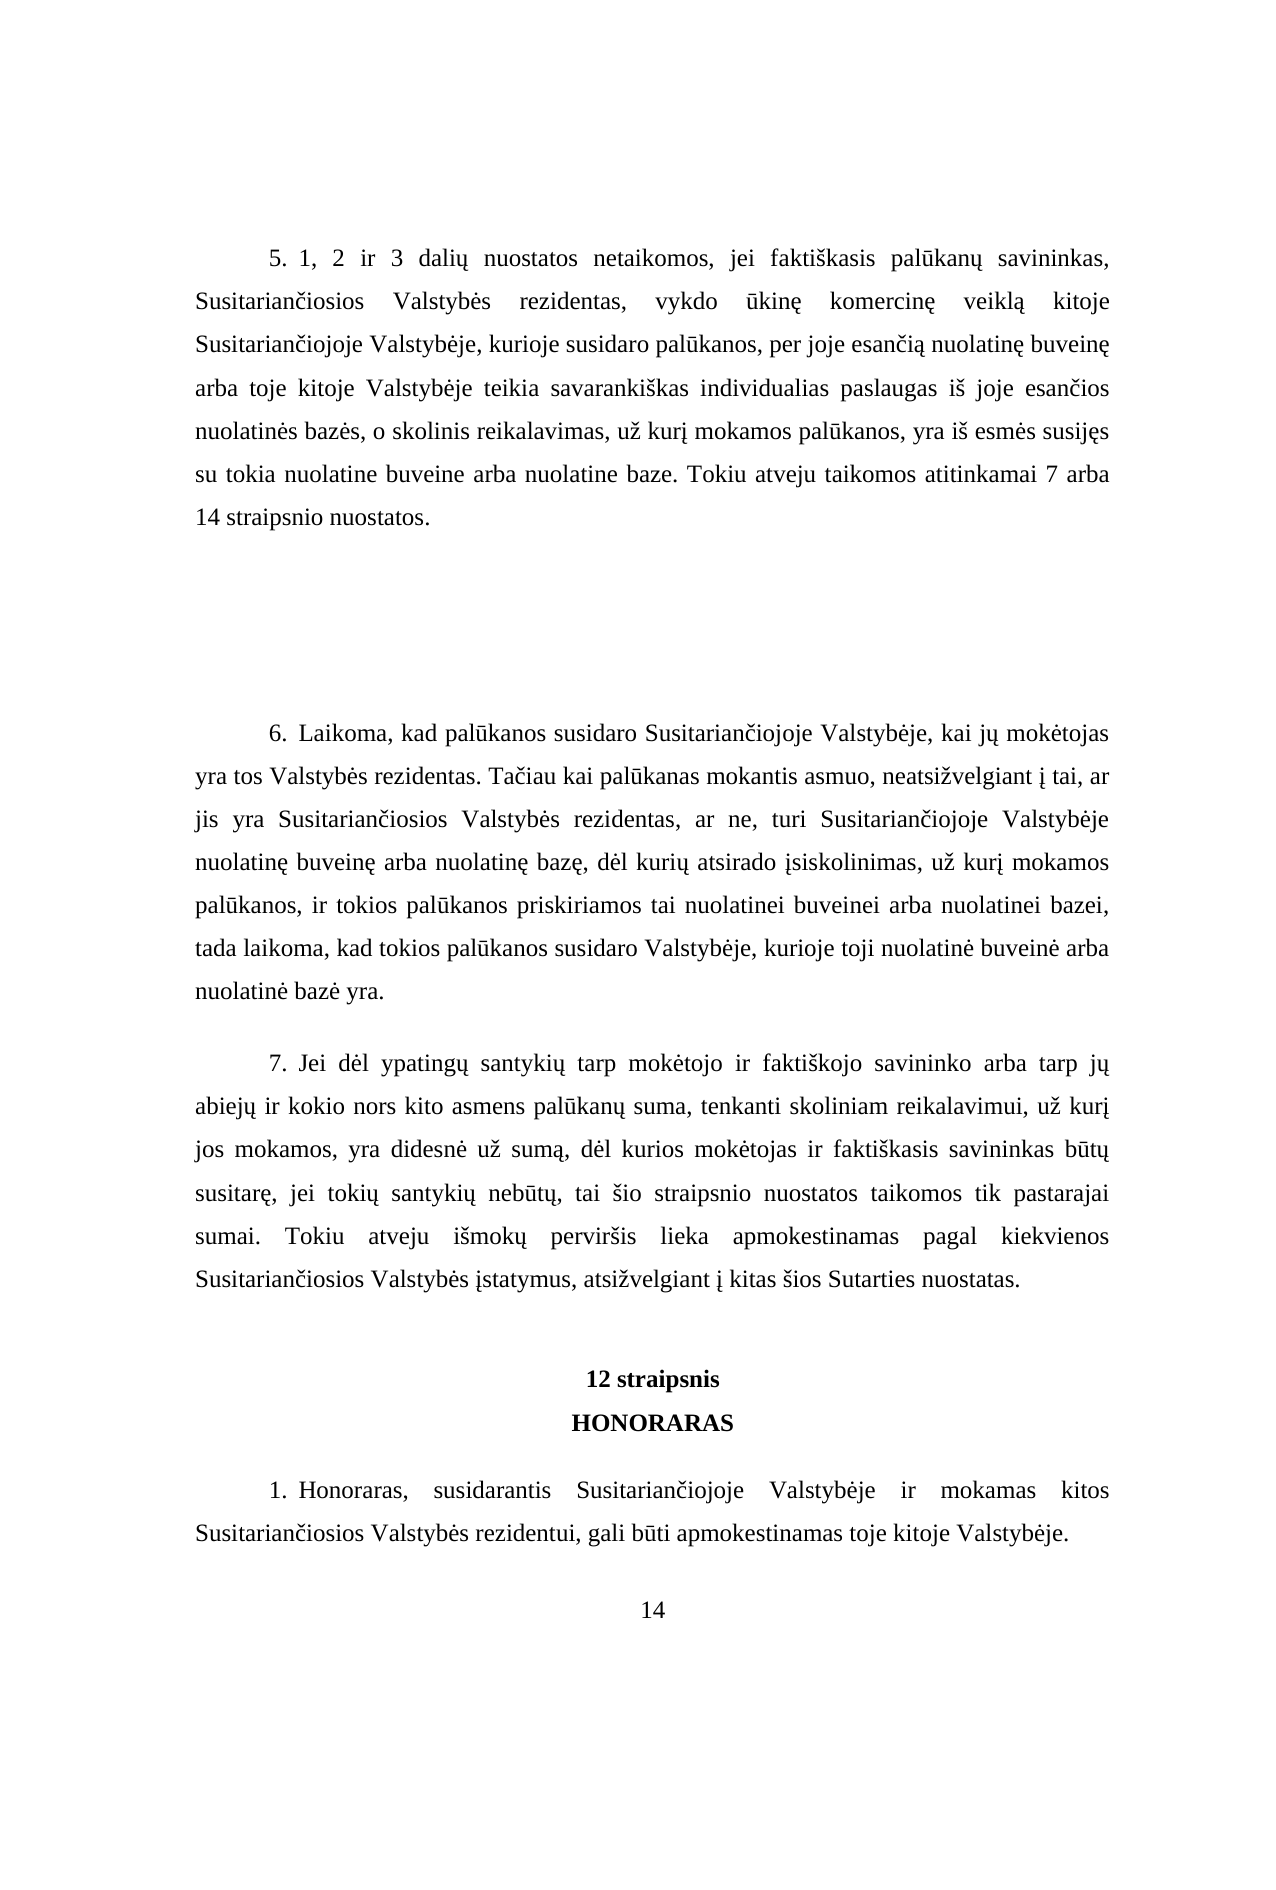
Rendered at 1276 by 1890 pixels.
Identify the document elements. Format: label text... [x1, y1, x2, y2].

text 6. Laikoma, kad palūkanos susidaro Susitariančiojoje Valstybėje, kai jų mokėtojas yra tos Valstybės rezidentas. Tačiau kai palūkanas mokantis asmuo, neatsižvelgiant į tai, ar jis yra Susitariančiosios Valstybės rezidentas, ar ne, turi Susitariančiojoje Valstybėje nuolatinę buveinę arba nuolatinę bazę, dėl kurių atsirado įsiskolinimas, už kurį mokamos palūkanos, ir tokios palūkanos priskiriamos tai nuolatinei buveinei arba nuolatinei bazei, tada laikoma, kad tokios palūkanos susidaro Valstybėje, kurioje toji nuolatinė buveinė arba nuolatinė bazė yra. [195, 718, 1110, 1005]
text 12 straipsnis [195, 1364, 1110, 1393]
text 7. Jei dėl ypatingų santykių tarp mokėtojo ir faktiškojo savininko arba tarp jų abiejų ir kokio nors kito asmens palūkanų suma, tenkanti skoliniam reikalavimui, už kurį jos mokamos, yra didesnė už sumą, dėl kurios mokėtojas ir faktiškasis savininkas būtų susitarę, jei tokių santykių nebūtų, tai šio straipsnio nuostatos taikomos tik pastarajai sumai. Tokiu atveju išmokų perviršis lieka apmokestinamas pagal kiekvienos Susitariančiosios Valstybės įstatymus, atsižvelgiant į kitas šios Sutarties nuostatas. [195, 1048, 1110, 1293]
text 5. 1, 2 ir 3 dalių nuostatos netaikomos, jei faktiškasis palūkanų savininkas, Susitariančiosios Valstybės rezidentas, vykdo ūkinę komercinę veiklą kitoje Susitariančiojoje Valstybėje, kurioje susidaro palūkanos, per joje esančią nuolatinę buveinę arba toje kitoje Valstybėje teikia savarankiškas individualias paslaugas iš joje esančios nuolatinės bazės, o skolinis reikalavimas, už kurį mokamos palūkanos, yra iš esmės susijęs su tokia nuolatine buveine arba nuolatine baze. Tokiu atveju taikomos atitinkamai 7 arba 14 straipsnio nuostatos. [195, 243, 1110, 531]
text 1. Honoraras, susidarantis Susitariančiojoje Valstybėje ir mokamas kitos Susitariančiosios Valstybės rezidentui, gali būti apmokestinamas toje kitoje Valstybėje. [195, 1475, 1110, 1547]
subtitle HONORARAS [195, 1408, 1110, 1436]
